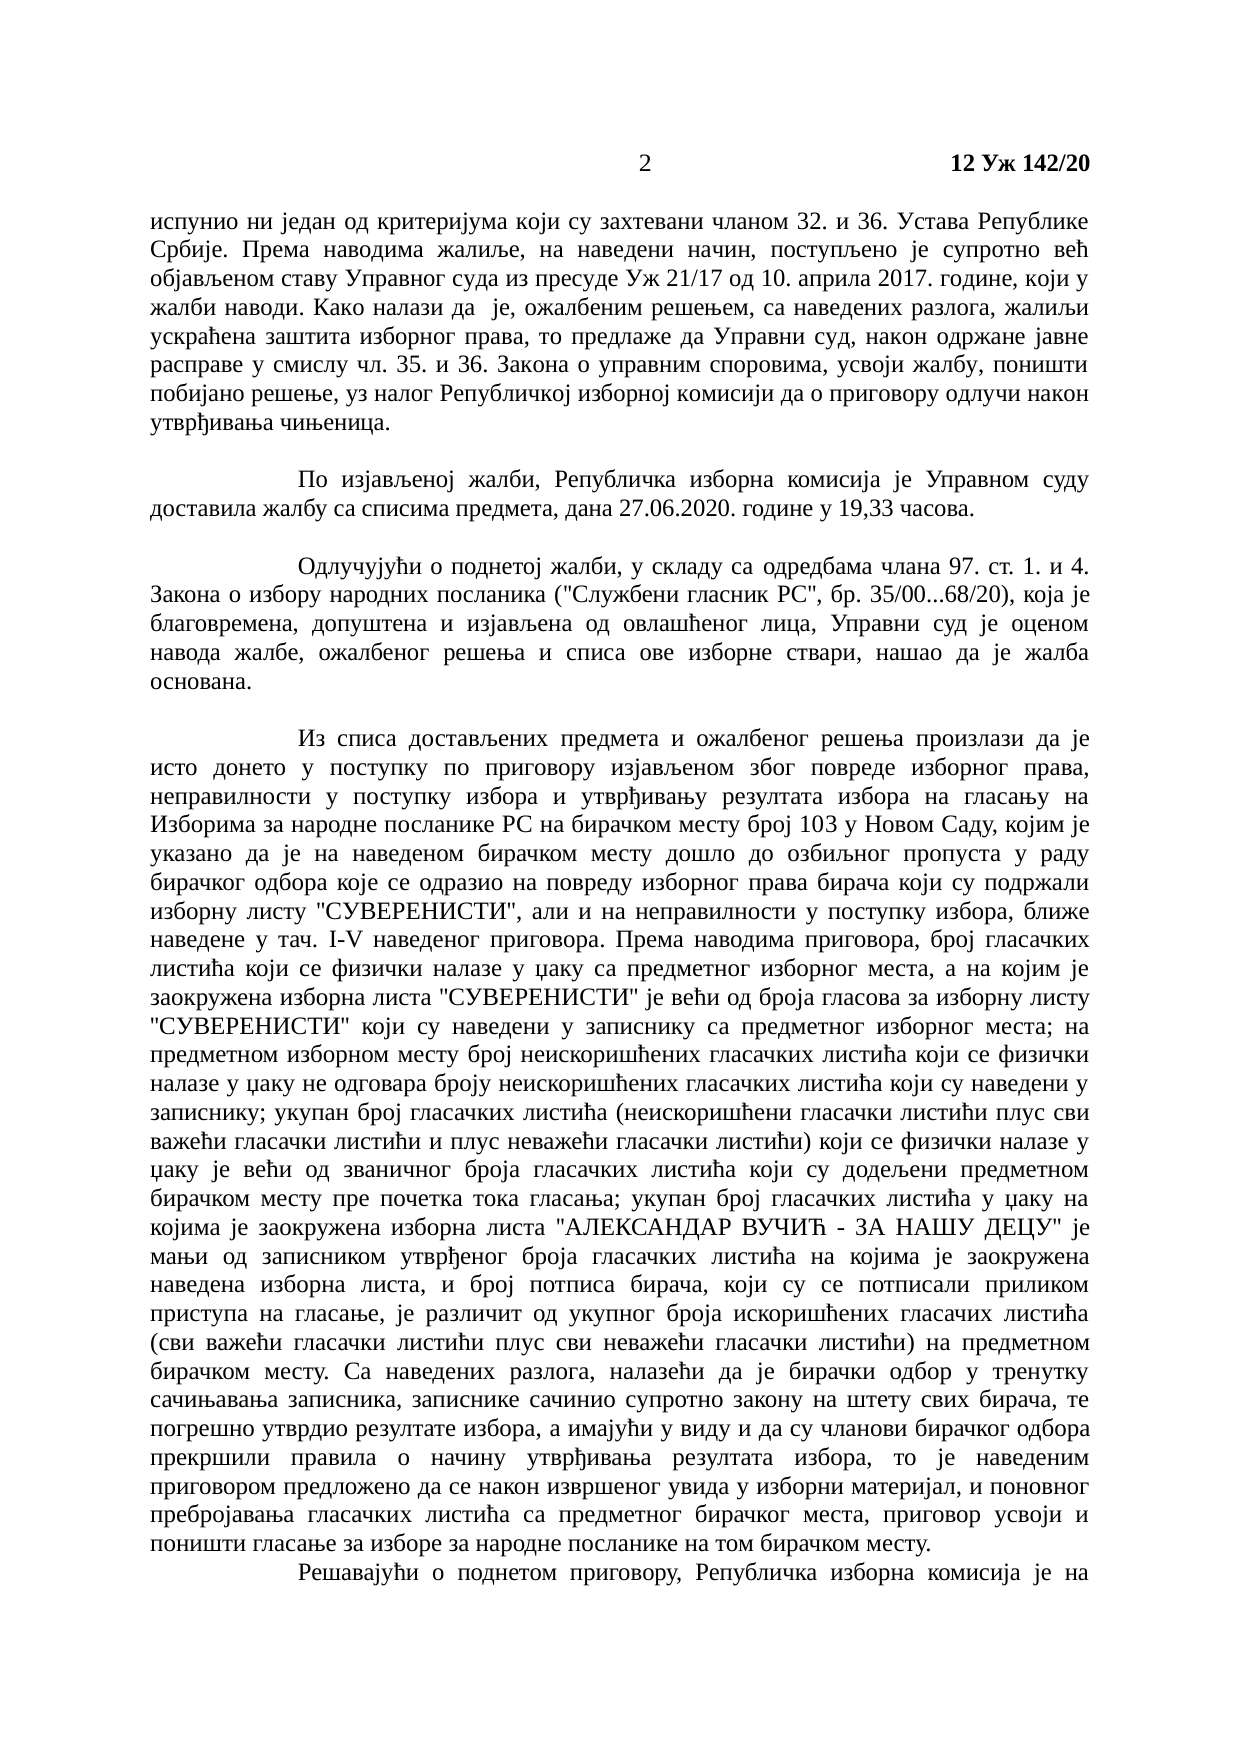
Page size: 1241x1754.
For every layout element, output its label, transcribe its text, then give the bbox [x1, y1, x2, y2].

text Одлучујући о поднетој жалби, у складу са одредбама члана 97. ст. 1. и 4. Закона о избору народних посланика (''Службени гласник РС'', бр. 35/00...68/20), која је благовремена, допуштена и изјављена од овлашћеног лица, Управни суд је оценом навода жалбе, ожалбеног решења и списа ове изборне ствари, нашао да је жалба основана. [150, 551, 1090, 694]
text Из списа достављених предмета и ожалбеног решења произлази да је исто донето у поступку по приговору изјављеном због повреде изборног права, неправилности у поступку избора и утврђивању резултата избора на гласању на Изборима за народне посланике РС на бирачком месту број 103 у Новом Саду, којим је указано да је на наведеном бирачком месту дошло до озбиљног пропуста у раду бирачког одбора које се одразио на повреду изборног права бирача који су подржали изборну листу ''СУВЕРЕНИСТИ'', али и на неправилности у поступку избора, ближе наведене у тач. I-V наведеног приговора. Према наводима приговора, број гласачких листића који се физички налазе у џаку са предметног изборног места, а на којим је заокружена изборна листа ''СУВЕРЕНИСТИ'' је већи од броја гласова за изборну листу ''СУВЕРЕНИСТИ'' који су наведени у записнику са предметног изборног места; на предметном изборном месту број неискоришћених гласачких листића који се физички налазе у џаку не одговара броју неискоришћених гласачких листића који су наведени у записнику; укупан број гласачких листића (неискоришћени гласачки листићи плус сви важећи гласачки листићи и плус неважећи гласачки листићи) који се физички налазе у џаку је већи од званичног броја гласачких листића који су додељени предметном бирачком месту пре почетка тока гласања; укупан број гласачких листића у џаку на којима је заокружена изборна листа ''АЛЕКСАНДАР ВУЧИЋ - ЗА НАШУ ДЕЦУ'' је мањи од записником утврђеног броја гласачких листића на којима је заокружена наведена изборна листа, и број потписа бирача, који су се потписали приликом приступа на гласање, је различит од укупног броја искоришћених гласачих листића (сви важећи гласачки листићи плус сви неважећи гласачки листићи) на предметном бирачком месту. Са наведених разлога, налазећи да је бирачки одбор у тренутку сачињавања записника, записнике сачинио супротно закону на штету свих бирача, те погрешно утврдио резултате избора, а имајући у виду и да су чланови бирачког одбора прекршили правила о начину утврђивања резултата избора, то је наведеним приговором предложено да се након извршеног увида у изборни материјал, и поновног пребројавања гласачких листића са предметног бирачког места, приговор усвоји и поништи гласање за изборе за народне посланике на том бирачком месту. [150, 723, 1090, 1557]
text По изјављеној жалби, Републичка изборна комисија је Управном суду доставила жалбу са списима предмета, дана 27.06.2020. године у 19,33 часова. [150, 464, 1090, 522]
text Решавајући о поднетом приговору, Републичка изборна комисија је на [150, 1557, 1090, 1586]
text испунио ни један од критеријума који су захтевани чланом 32. и 36. Устава Републике Србије. Према наводима жалиље, на наведени начин, поступљено је супротно већ објављеном ставу Управног суда из пресуде Уж 21/17 од 10. априла 2017. године, који у жалби наводи. Како налази да је, ожалбеним решењем, са наведених разлога, жалиљи ускраћена заштита изборног права, то предлаже да Управни суд, након одржане јавне расправе у смислу чл. 35. и 36. Закона о управним споровима, усвоји жалбу, поништи побијано решење, уз налог Републичкој изборној комисији да о приговору одлучи након утврђивања чињеница. [150, 206, 1090, 436]
